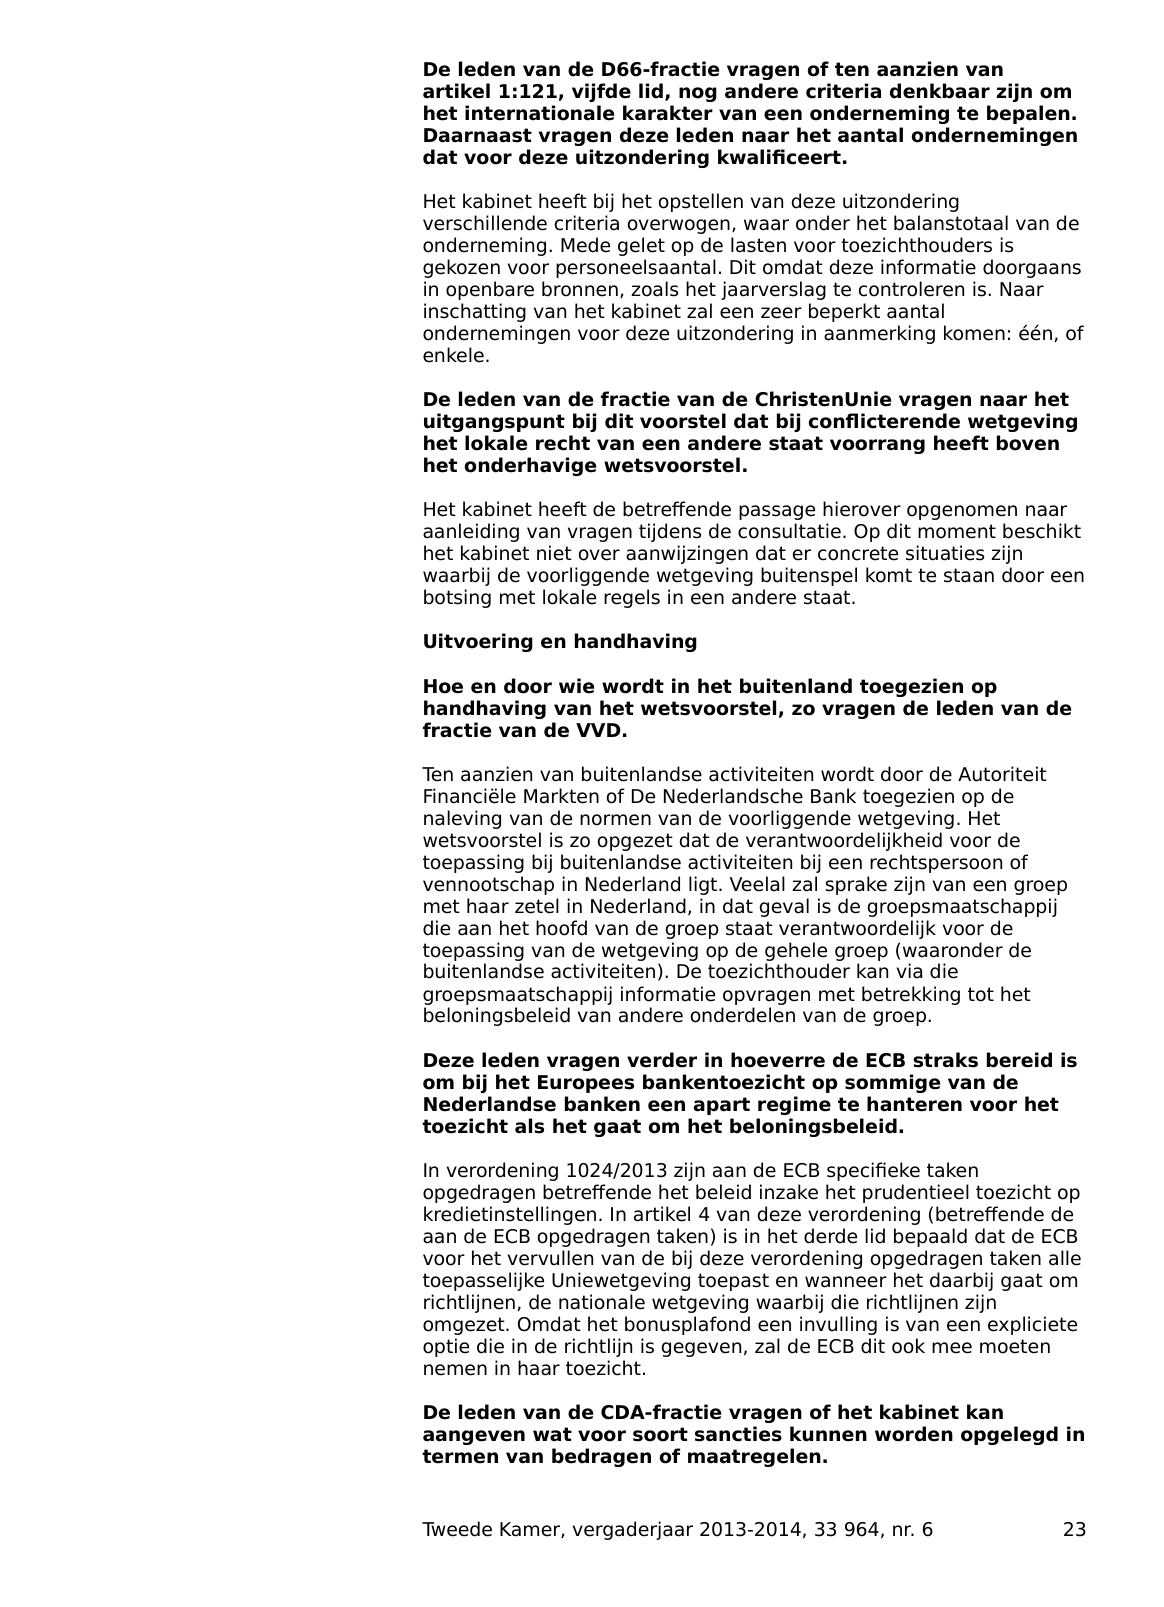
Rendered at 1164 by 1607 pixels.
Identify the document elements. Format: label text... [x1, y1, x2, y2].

text Hoe en door wie wordt in het buitenland toegezien op handhaving van het wetsvoorstel, zo vragen de leden van de fractie van de VVD. [422, 676, 1087, 741]
text De leden van de D66-fractie vragen of ten aanzien van artikel 1:121, vijfde lid, nog andere criteria denkbaar zijn om het internationale karakter van een onderneming te bepalen. Daarnaast vragen deze leden naar het aantal ondernemingen dat voor deze uitzondering kwalificeert. [422, 59, 1087, 169]
text De leden van de fractie van de ChristenUnie vragen naar het uitgangspunt bij dit voorstel dat bij conflicterende wetgeving het lokale recht van een andere staat voorrang heeft boven het onderhavige wetsvoorstel. [422, 389, 1087, 477]
text Het kabinet heeft de betreffende passage hierover opgenomen naar aanleiding van vragen tijdens de consultatie. Op dit moment beschikt het kabinet niet over aanwijzingen dat er concrete situaties zijn waarbij de voorliggende wetgeving buitenspel komt te staan door een botsing met lokale regels in een andere staat. [422, 499, 1087, 609]
text De leden van de CDA-fractie vragen of het kabinet kan aangeven wat voor soort sancties kunnen worden opgelegd in termen van bedragen of maatregelen. [422, 1402, 1087, 1468]
subtitle Uitvoering en handhaving [422, 631, 1087, 653]
text Deze leden vragen verder in hoeverre de ECB straks bereid is om bij het Europees bankentoezicht op sommige van de Nederlandse banken een apart regime te hanteren voor het toezicht als het gaat om het beloningsbeleid. [422, 1049, 1087, 1137]
text In verordening 1024/2013 zijn aan de ECB specifieke taken opgedragen betreffende het beleid inzake het prudentieel toezicht op kredietinstellingen. In artikel 4 van deze verordening (betreffende de aan de ECB opgedragen taken) is in het derde lid bepaald dat de ECB voor het vervullen van de bij deze verordening opgedragen taken alle toepasselijke Uniewetgeving toepast en wanneer het daarbij gaat om richtlijnen, de nationale wetgeving waarbij die richtlijnen zijn omgezet. Omdat het bonusplafond een invulling is van een expliciete optie die in de richtlijn is gegeven, zal de ECB dit ook mee moeten nemen in haar toezicht. [422, 1160, 1087, 1379]
text Ten aanzien van buitenlandse activiteiten wordt door de Autoriteit Financiële Markten of De Nederlandsche Bank toegezien op de naleving van de normen van de voorliggende wetgeving. Het wetsvoorstel is zo opgezet dat de verantwoordelijkheid voor de toepassing bij buitenlandse activiteiten bij een rechtspersoon of vennootschap in Nederland ligt. Veelal zal sprake zijn van een groep met haar zetel in Nederland, in dat geval is de groepsmaatschappij die aan het hoofd van de groep staat verantwoordelijk voor de toepassing van de wetgeving op de gehele groep (waaronder de buitenlandse activiteiten). De toezichthouder kan via die groepsmaatschappij informatie opvragen met betrekking tot het beloningsbeleid van andere onderdelen van de groep. [422, 764, 1087, 1027]
text Het kabinet heeft bij het opstellen van deze uitzondering verschillende criteria overwogen, waar onder het balanstotaal van de onderneming. Mede gelet op de lasten voor toezichthouders is gekozen voor personeelsaantal. Dit omdat deze informatie doorgaans in openbare bronnen, zoals het jaarverslag te controleren is. Naar inschatting van het kabinet zal een zeer beperkt aantal ondernemingen voor deze uitzondering in aanmerking komen: één, of enkele. [422, 191, 1087, 367]
